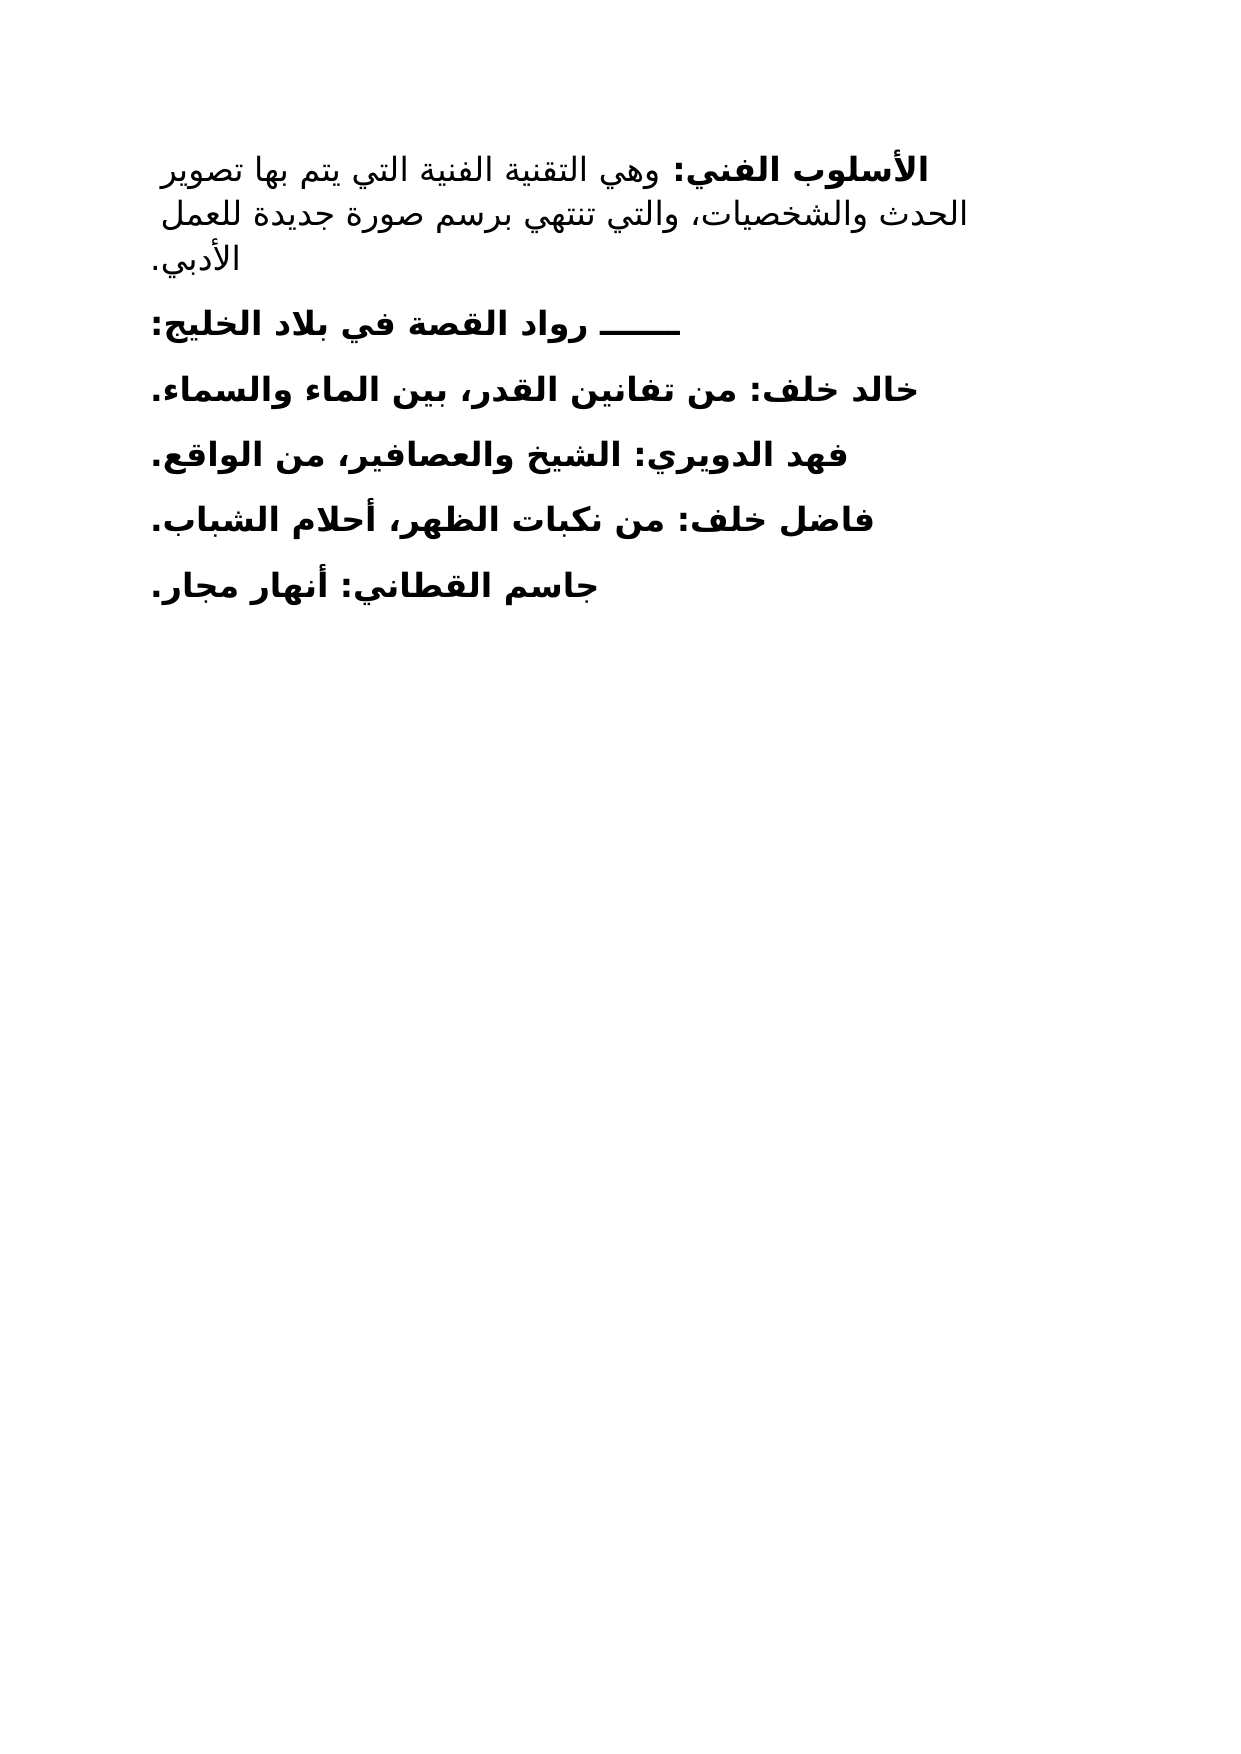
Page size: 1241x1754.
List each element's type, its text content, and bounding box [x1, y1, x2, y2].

list فهد الدويري: الشيخ والعصافير، من الواقع. [150, 435, 1090, 474]
list ـــــــ رواد القصة في بلاد الخليج: [150, 304, 1090, 343]
list خالد خلف: من تفانين القدر، بين الماء والسماء. [150, 370, 1090, 409]
list فاضل خلف: من نكبات الظهر، أحلام الشباب. [150, 501, 1090, 540]
list الأسلوب الفني: وهي التقنية الفنية التي يتم بها تصوير الحدث والشخصيات، والتي تنتهي برسم صورة جديدة للعمل الأدبي. [150, 150, 1015, 278]
list جاسم القطاني: أنهار مجار. [150, 566, 1090, 605]
